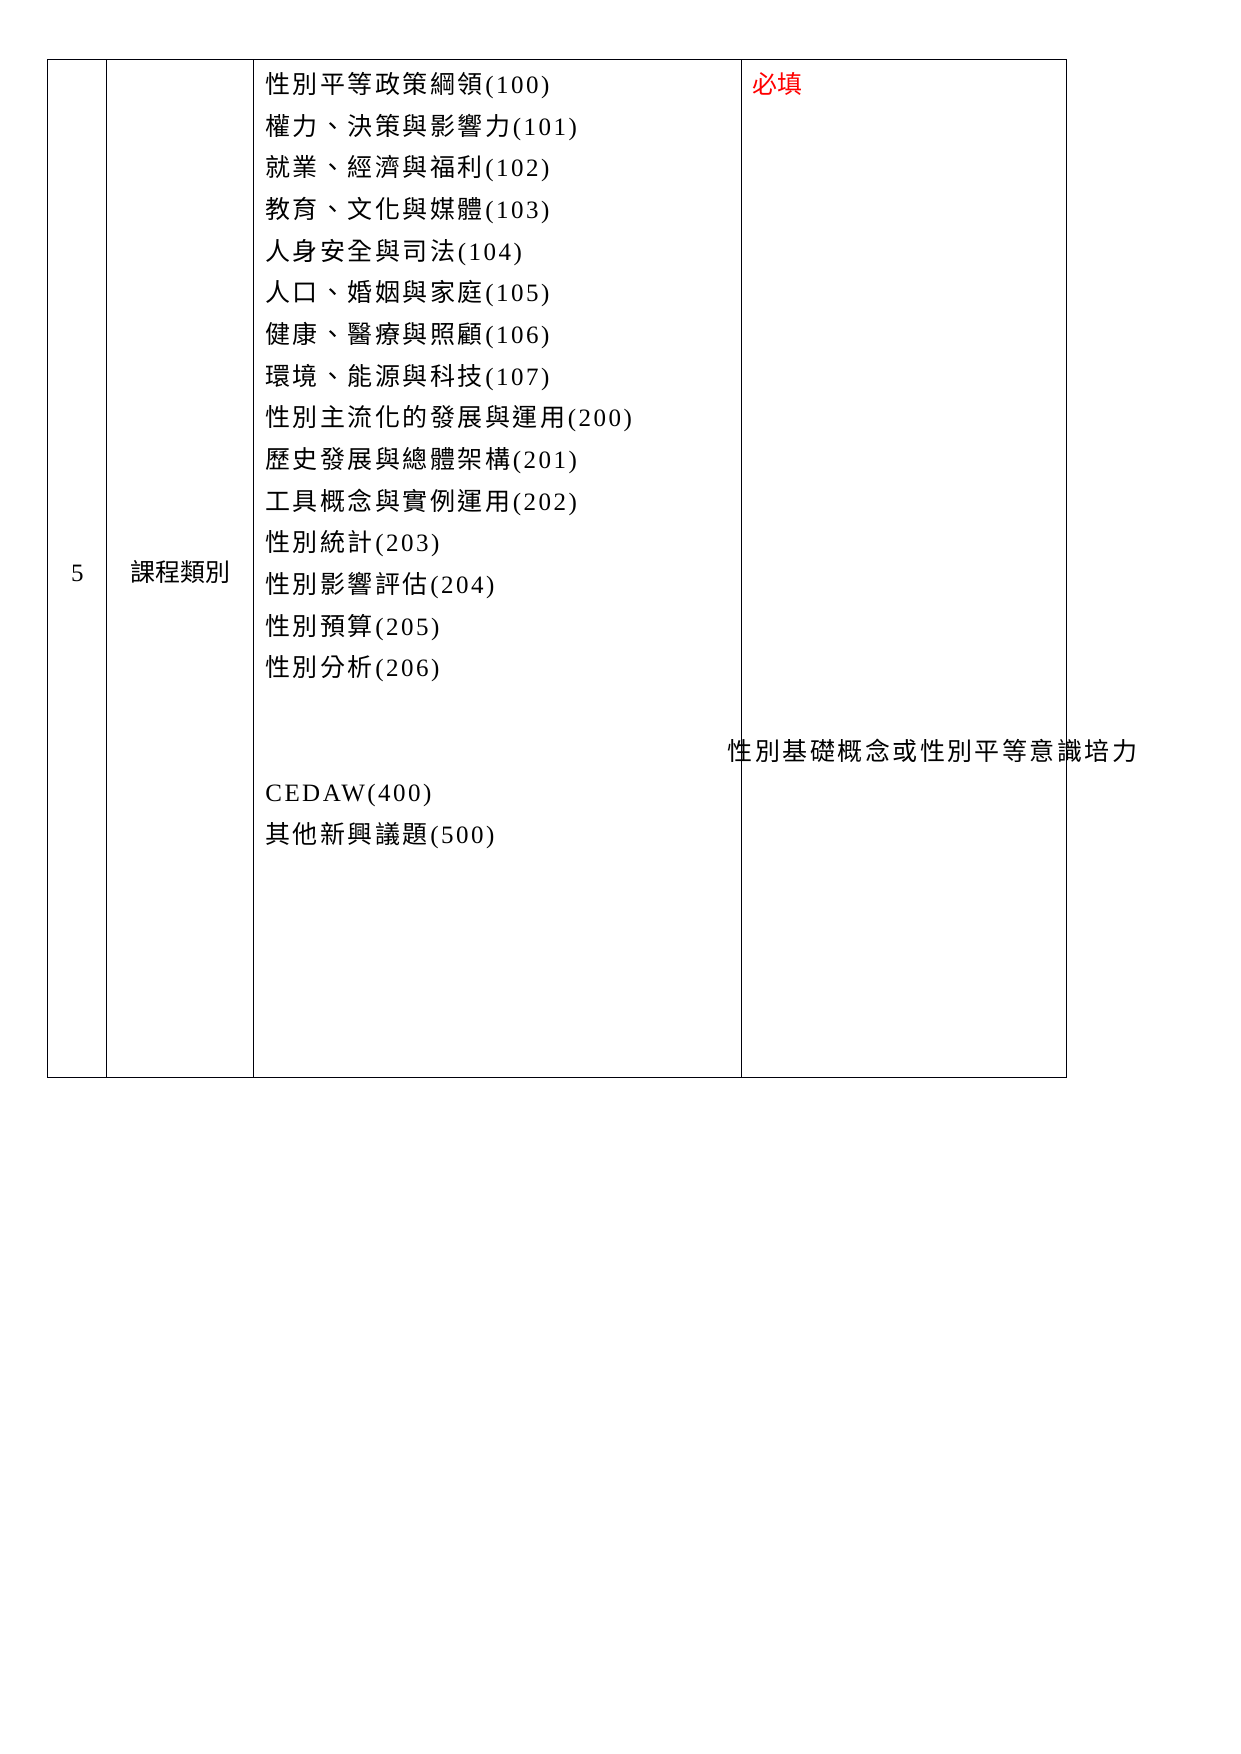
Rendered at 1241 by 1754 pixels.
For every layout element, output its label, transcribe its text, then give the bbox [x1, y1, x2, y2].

table_cell 性別平等政策綱領(100) 權力、決策與影響力(101) 就業、經濟與福利(102) 教育、文化與媒體(103) 人身安全與司法(104) 人口、婚姻與家庭(105) 健康、醫療與照顧(106) 環境、能源與科技(107) 性別主流化的發展與運用(200) 歷史發展與總體架構(201) 工具概念與實例運用(202) 性別統計(203) 性別影響評估(204) 性別預算(205) 性別分析(206) 性別基礎概念或性別平等意識培力(300) CEDAW(400) 其他新興議題(500) [254, 60, 741, 1077]
table_cell 5 [48, 60, 106, 1077]
table_cell 課程類別 [107, 60, 253, 1077]
table_cell 必填 [742, 60, 1066, 1077]
